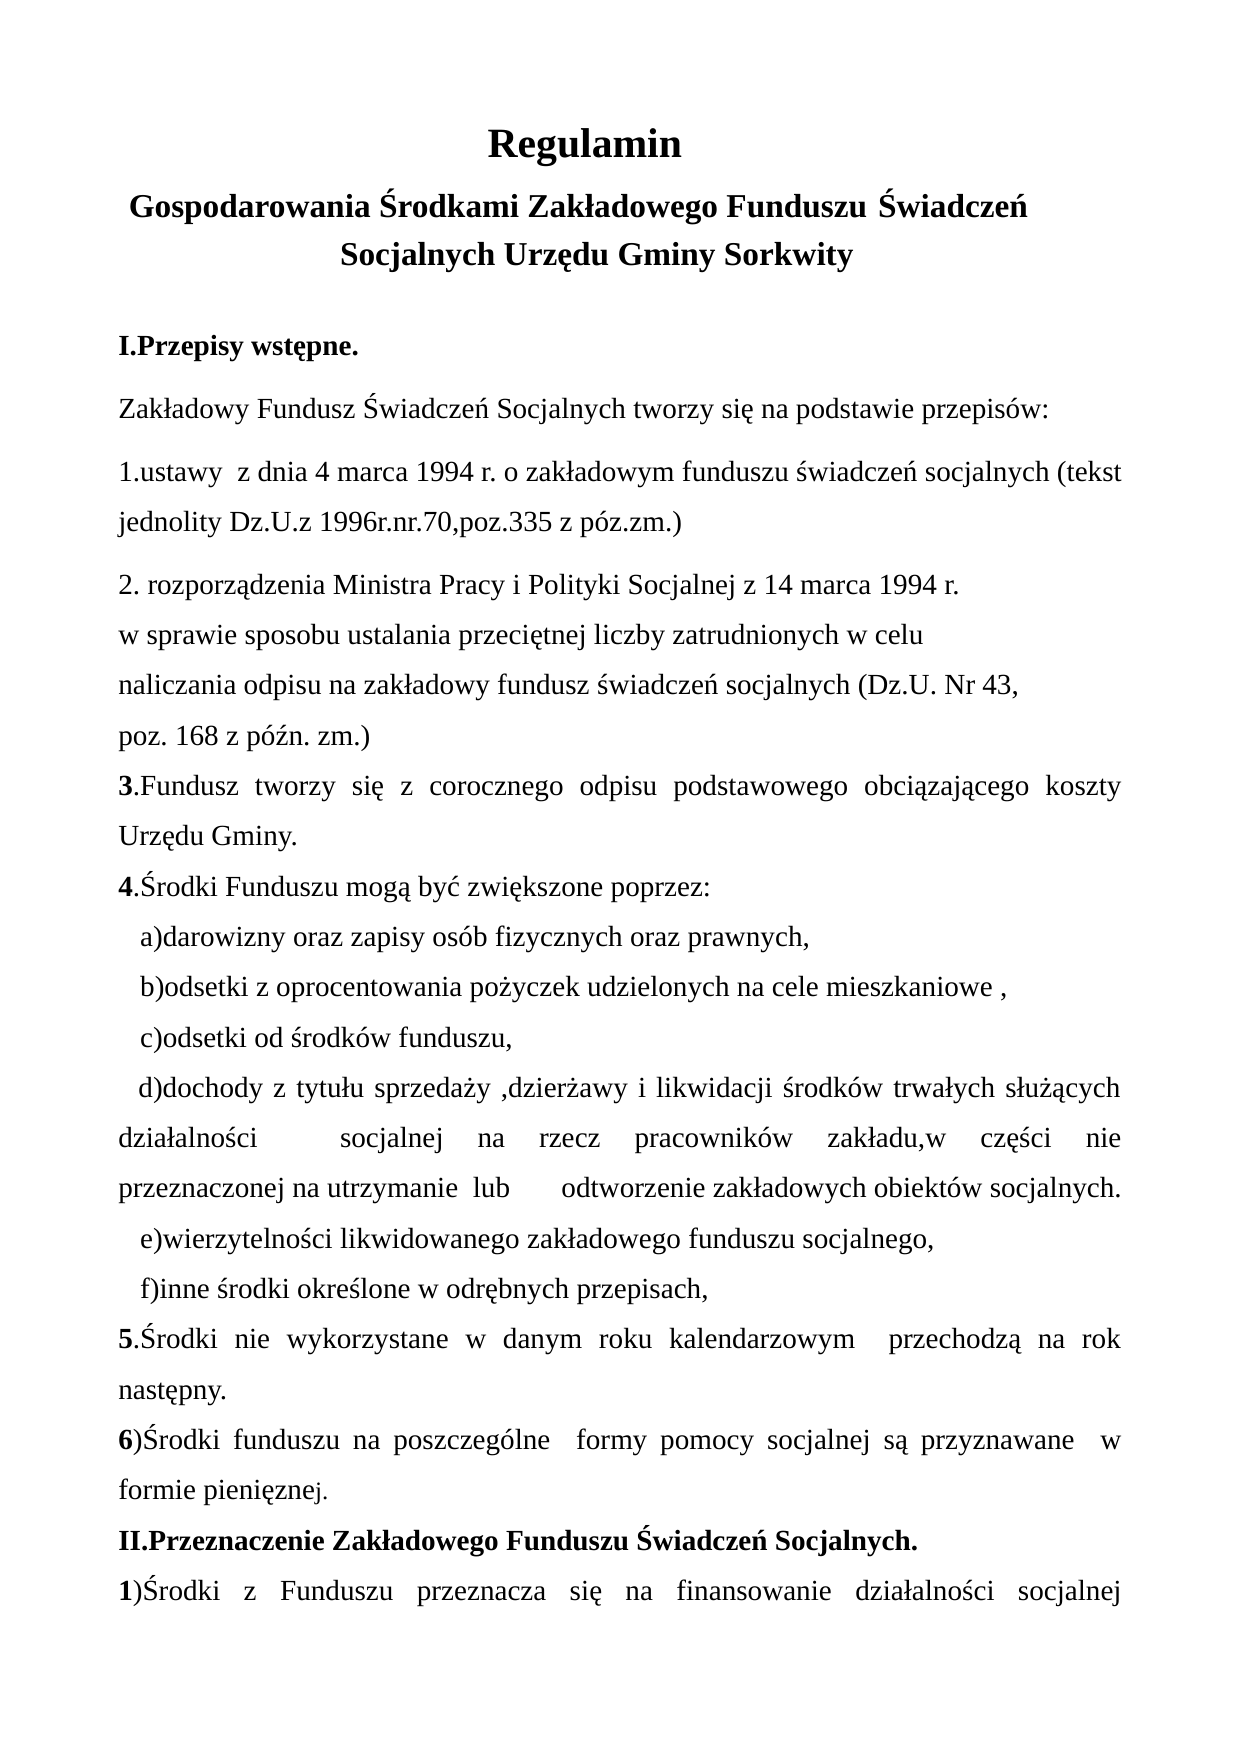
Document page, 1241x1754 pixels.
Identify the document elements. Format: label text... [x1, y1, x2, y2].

text b)odsetki z oprocentowania pożyczek udzielonych na cele mieszkaniowe , [118, 969, 1122, 1003]
text 2. rozporządzenia Ministra Pracy i Polityki Socjalnej z 14 marca 1994 r. [118, 567, 1122, 600]
text 1.ustawy z dnia 4 marca 1994 r. o zakładowym funduszu świadczeń socjalnych (tekst jednolity Dz.U.z 1996r.nr.70,poz.335 z póz.zm.) [118, 454, 1122, 538]
text Zakładowy Fundusz Świadczeń Socjalnych tworzy się na podstawie przepisów: [118, 391, 1122, 424]
text Gospodarowania Środkami Zakładowego Funduszu Świadczeń Socjalnych Urzędu Gminy Sorkwity [118, 178, 1122, 274]
text c)odsetki od środków funduszu, [118, 1020, 1122, 1053]
text II.Przeznaczenie Zakładowego Funduszu Świadczeń Socjalnych. [118, 1523, 1122, 1556]
text 6)Środki funduszu na poszczególne formy pomocy socjalnej są przyznawane w formie pienięznej. [118, 1422, 1122, 1506]
text a)darowizny oraz zapisy osób fizycznych oraz prawnych, [118, 919, 1122, 953]
text f)inne środki określone w odrębnych przepisach, [118, 1271, 1122, 1305]
text 5.Środki nie wykorzystane w danym roku kalendarzowym przechodzą na rok następny. [118, 1322, 1122, 1405]
text d)dochody z tytułu sprzedaży ,dzierżawy i likwidacji środków trwałych służących działalności socjalnej na rzecz pracowników zakładu,w części nie przeznaczonej na utrzymanie lub odtworzenie zakładowych obiektów socjalnych. [118, 1070, 1122, 1204]
text 4.Środki Funduszu mogą być zwiększone poprzez: [118, 869, 1122, 902]
text e)wierzytelności likwidowanego zakładowego funduszu socjalnego, [118, 1221, 1122, 1254]
text I.Przepisy wstępne. [118, 328, 1122, 362]
text naliczania odpisu na zakładowy fundusz świadczeń socjalnych (Dz.U. Nr 43, [118, 667, 1122, 701]
text w sprawie sposobu ustalania przeciętnej liczby zatrudnionych w celu [118, 617, 1122, 651]
text 1)Środki z Funduszu przeznacza się na finansowanie działalności socjalnej [118, 1573, 1122, 1607]
text 3.Fundusz tworzy się z corocznego odpisu podstawowego obciązającego koszty Urzędu Gminy. [118, 768, 1122, 852]
text Regulamin [118, 118, 1122, 166]
text poz. 168 z późn. zm.) [118, 718, 1122, 751]
